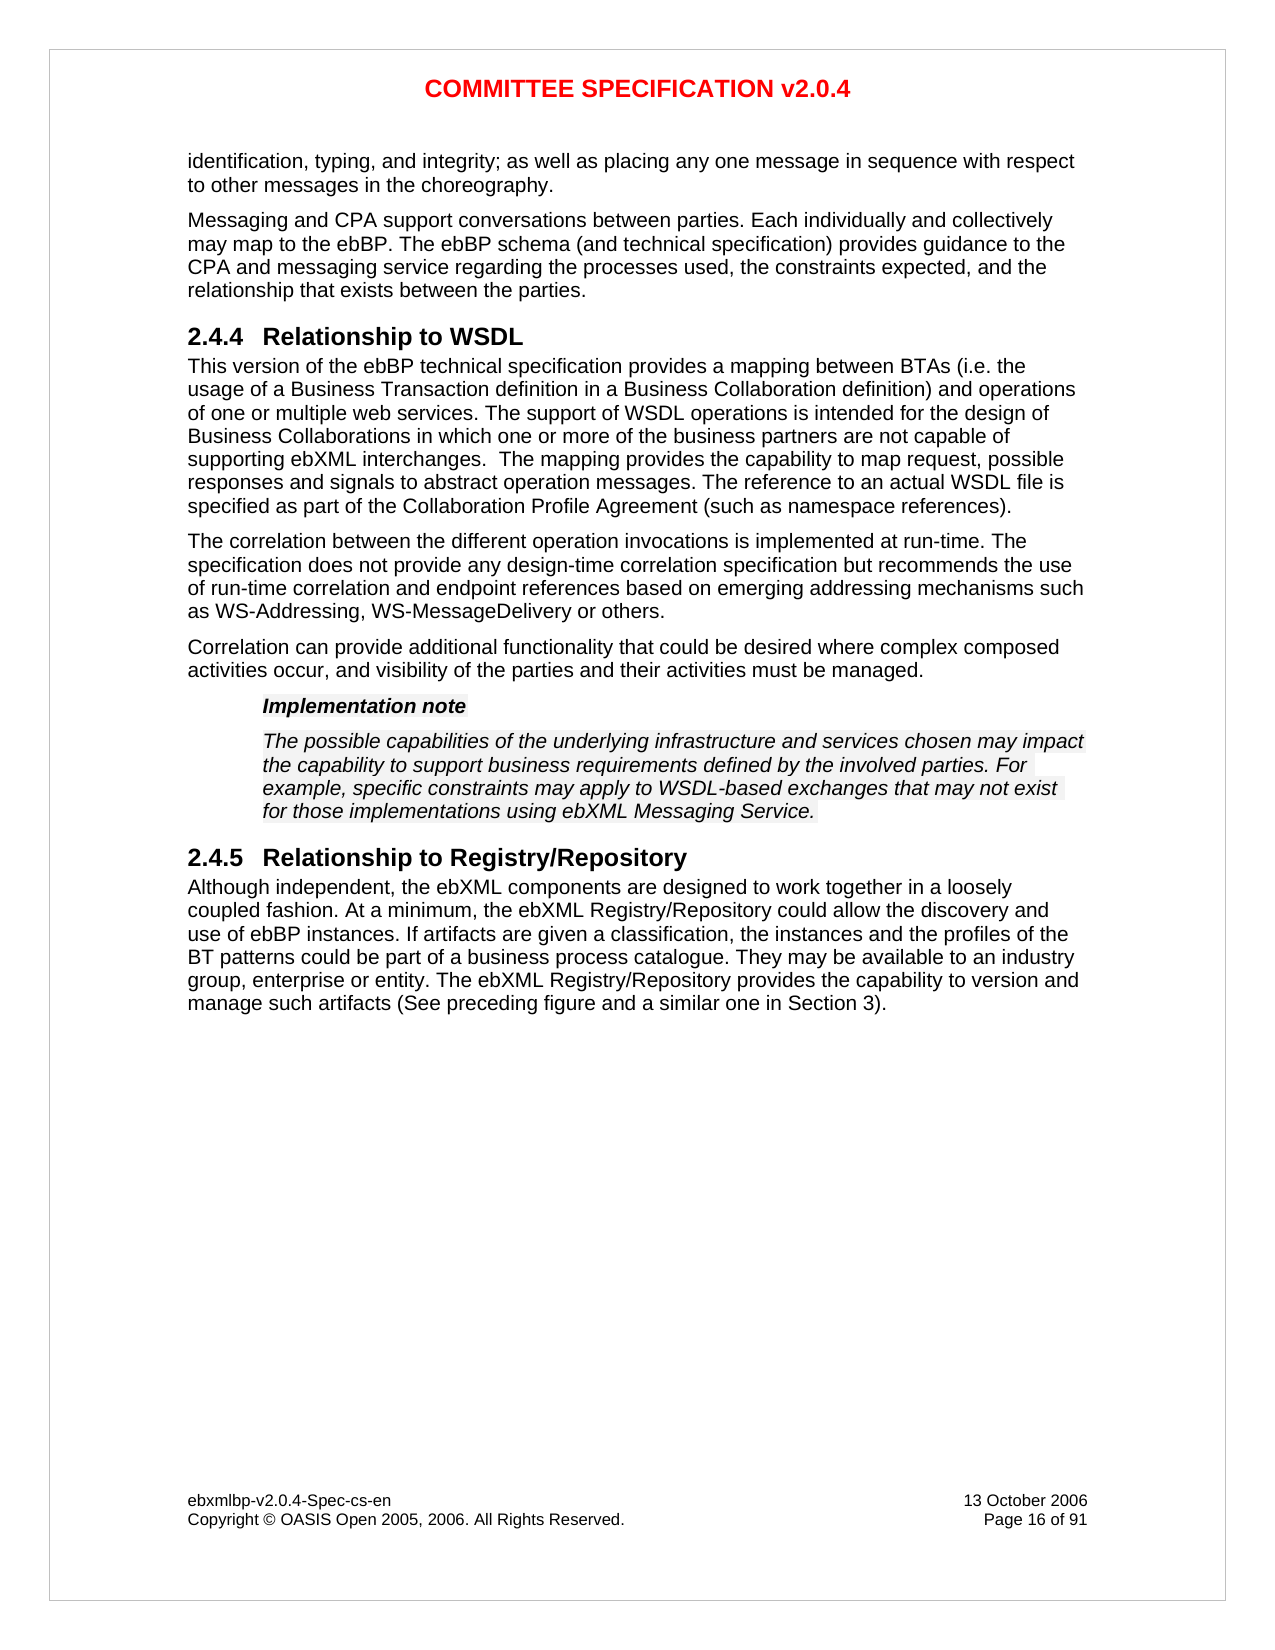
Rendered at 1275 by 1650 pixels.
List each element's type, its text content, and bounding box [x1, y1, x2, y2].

text The possible capabilities of the underlying infrastructure and services chosen may impact the capability to support business requirements defined by the involved parties. For example, specific constraints may apply to WSDL-based exchanges that may not exist for those implementations using ebXML Messaging Service. [818, 730, 1087, 823]
text Correlation can provide additional functionality that could be desired where complex composed activities occur, and visibility of the parties and their activities must be managed. [187, 635, 1087, 682]
subtitle Relationship to WSDL [187, 323, 1087, 351]
text The correlation between the different operation invocations is implemented at run-time. The specification does not provide any design-time correlation specification but recommends the use of run-time correlation and endpoint references based on emerging addressing mechanisms such as WS-Addressing, WS-MessageDelivery or others. [187, 530, 1087, 623]
text identification, typing, and integrity; as well as placing any one message in sequence with respect to other messages in the choreography. [187, 150, 1087, 196]
text Although independent, the ebXML components are designed to work together in a loosely coupled fashion. At a minimum, the ebXML Registry/Repository could allow the discovery and use of ebBP instances. If artifacts are given a classification, the instances and the profiles of the BT patterns could be part of a business process catalogue. They may be available to an industry group, enterprise or entity. The ebXML Registry/Repository provides the capability to version and manage such artifacts (See preceding figure and a similar one in Section 3). [187, 876, 1087, 1015]
text Implementation note [468, 694, 1087, 717]
text Messaging and CPA support conversations between parties. Each individually and collectively may map to the ebBP. The ebBP schema (and technical specification) provides guidance to the CPA and messaging service regarding the processes used, the constraints expected, and the relationship that exists between the parties. [187, 209, 1087, 302]
text This version of the ebBP technical specification provides a mapping between BTAs (i.e. the usage of a Business Transaction definition in a Business Collaboration definition) and operations of one or multiple web services. The support of WSDL operations is intended for the design of Business Collaborations in which one or more of the business partners are not capable of supporting ebXML interchanges. The mapping provides the capability to map request, possible responses and signals to abstract operation messages. The reference to an actual WSDL file is specified as part of the Collaboration Profile Agreement (such as namespace references). [187, 355, 1087, 517]
subtitle Relationship to Registry/Repository [187, 844, 1087, 872]
